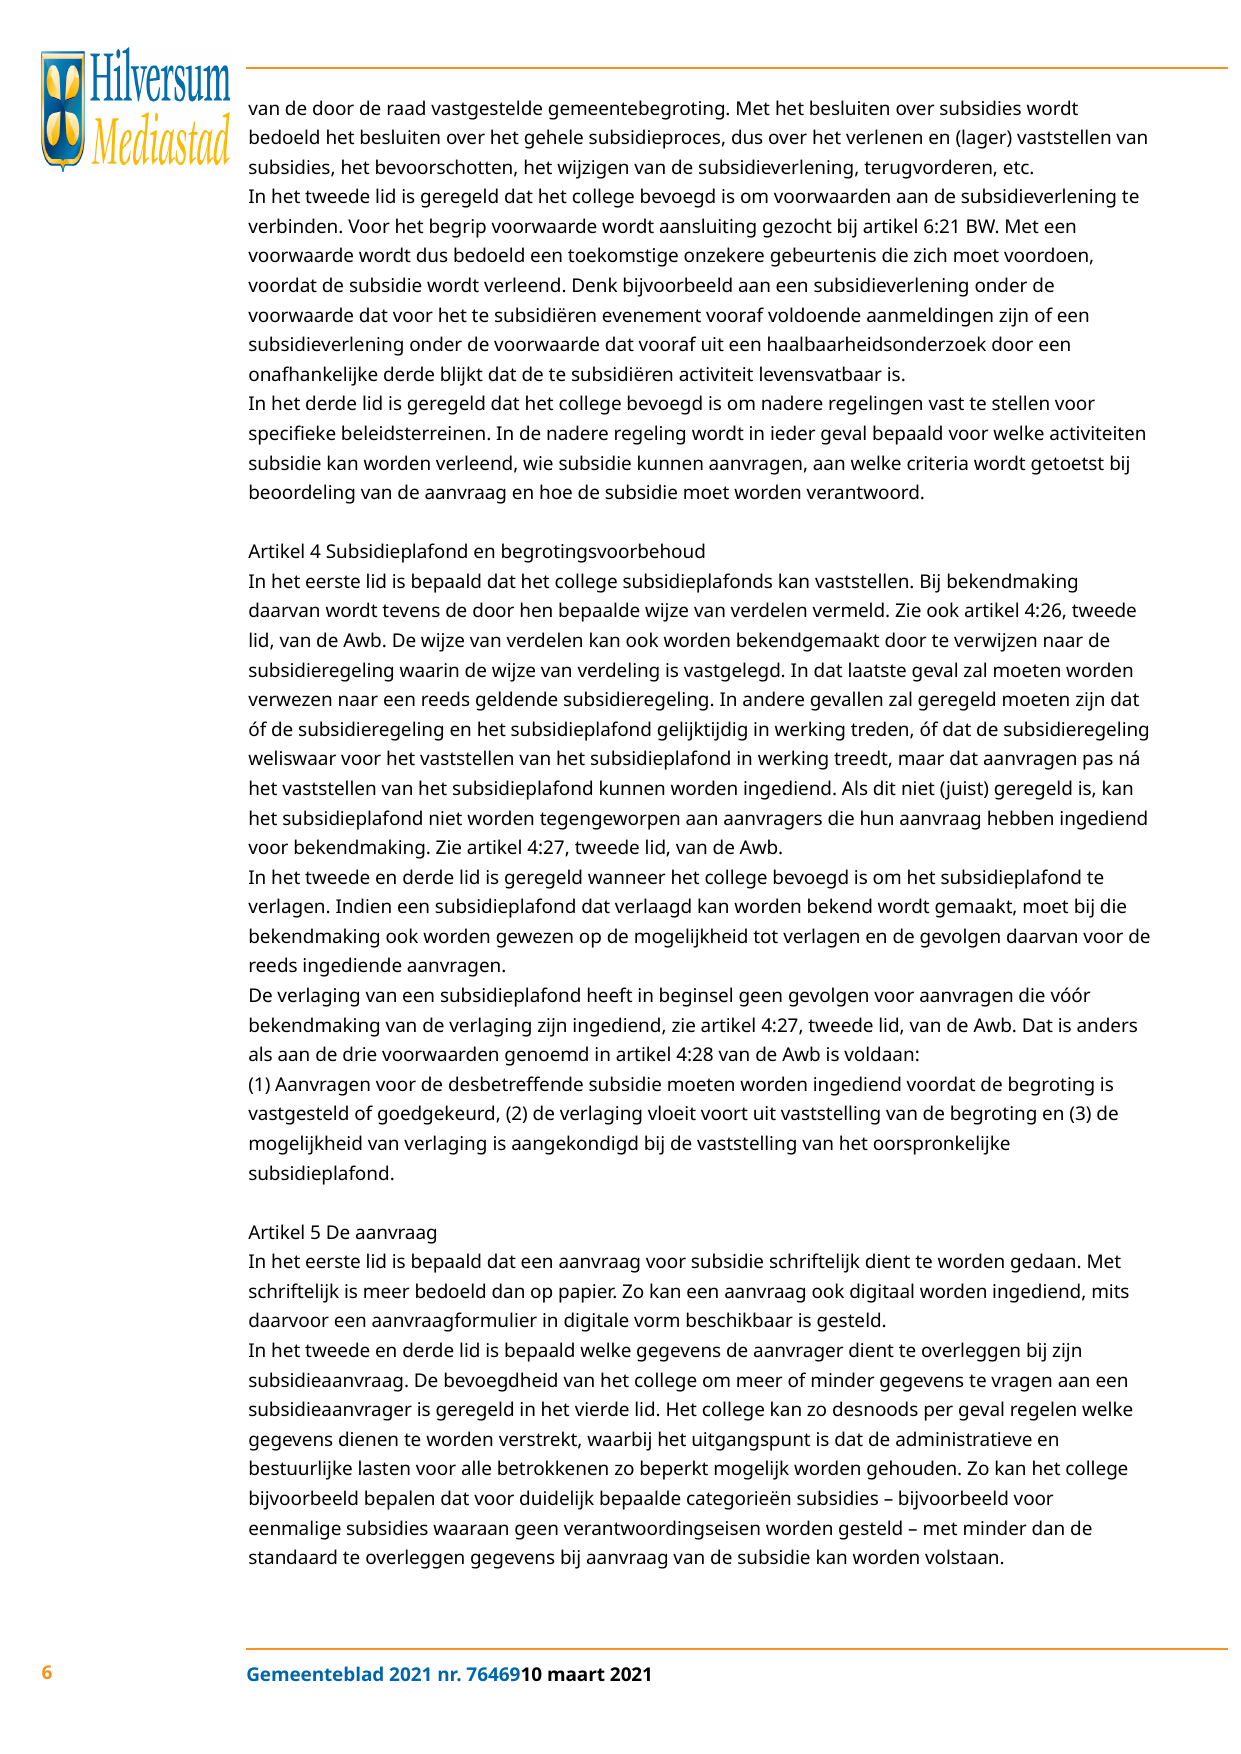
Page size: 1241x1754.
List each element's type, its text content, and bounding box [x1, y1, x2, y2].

text (1) Aanvragen voor de desbetreffende subsidie moeten worden ingediend voordat de begroting is vastgesteld of goedgekeurd, (2) de verlaging vloeit voort uit vaststelling van de begroting en (3) de mogelijkheid van verlaging is aangekondigd bij de vaststelling van het oorspronkelijke subsidieplafond. [248, 1071, 1152, 1186]
text In het tweede en derde lid is bepaald welke gegevens de aanvrager dient te overleggen bij zijn subsidieaanvraag. De bevoegdheid van het college om meer of minder gegevens te vragen aan een subsidieaanvrager is geregeld in het vierde lid. Het college kan zo desnoods per geval regelen welke gegevens dienen te worden verstrekt, waarbij het uitgangspunt is dat de administratieve en bestuurlijke lasten voor alle betrokkenen zo beperkt mogelijk worden gehouden. Zo kan het college bijvoorbeeld bepalen dat voor duidelijk bepaalde categorieën subsidies – bijvoorbeeld voor eenmalige subsidies waaraan geen verantwoordingseisen worden gesteld – met minder dan de standaard te overleggen gegevens bij aanvraag van de subsidie kan worden volstaan. [248, 1337, 1152, 1570]
text De verlaging van een subsidieplafond heeft in beginsel geen gevolgen voor aanvragen die vóór bekendmaking van de verlaging zijn ingediend, zie artikel 4:27, tweede lid, van de Awb. Dat is anders als aan de drie voorwaarden genoemd in artikel 4:28 van de Awb is voldaan: [248, 982, 1152, 1067]
text van de door de raad vastgestelde gemeentebegroting. Met het besluiten over subsidies wordt bedoeld het besluiten over het gehele subsidieproces, dus over het verlenen en (lager) vaststellen van subsidies, het bevoorschotten, het wijzigen van de subsidieverlening, terugvorderen, etc. [248, 95, 1152, 180]
text In het tweede en derde lid is geregeld wanneer het college bevoegd is om het subsidieplafond te verlagen. Indien een subsidieplafond dat verlaagd kan worden bekend wordt gemaakt, moet bij die bekendmaking ook worden gewezen op de mogelijkheid tot verlagen en de gevolgen daarvan voor de reeds ingediende aanvragen. [248, 864, 1152, 978]
picture [41, 47, 231, 172]
text Artikel 4 Subsidieplafond en begrotingsvoorbehoud [248, 538, 1152, 564]
text In het derde lid is geregeld dat het college bevoegd is om nadere regelingen vast te stellen voor specifieke beleidsterreinen. In de nadere regeling wordt in ieder geval bepaald voor welke activiteiten subsidie kan worden verleend, wie subsidie kunnen aanvragen, aan welke criteria wordt getoetst bij beoordeling van de aanvraag en hoe de subsidie moet worden verantwoord. [248, 391, 1152, 505]
text In het tweede lid is geregeld dat het college bevoegd is om voorwaarden aan de subsidieverlening te verbinden. Voor het begrip voorwaarde wordt aansluiting gezocht bij artikel 6:21 BW. Met een voorwaarde wordt dus bedoeld een toekomstige onzekere gebeurtenis die zich moet voordoen, voordat de subsidie wordt verleend. Denk bijvoorbeeld aan een subsidieverlening onder de voorwaarde dat voor het te subsidiëren evenement vooraf voldoende aanmeldingen zijn of een subsidieverlening onder de voorwaarde dat vooraf uit een haalbaarheidsonderzoek door een onafhankelijke derde blijkt dat de te subsidiëren activiteit levensvatbaar is. [248, 183, 1152, 387]
text Artikel 5 De aanvraag [248, 1219, 1152, 1245]
text In het eerste lid is bepaald dat een aanvraag voor subsidie schriftelijk dient te worden gedaan. Met schriftelijk is meer bedoeld dan op papier. Zo kan een aanvraag ook digitaal worden ingediend, mits daarvoor een aanvraagformulier in digitale vorm beschikbaar is gesteld. [248, 1248, 1152, 1333]
text In het eerste lid is bepaald dat het college subsidieplafonds kan vaststellen. Bij bekendmaking daarvan wordt tevens de door hen bepaalde wijze van verdelen vermeld. Zie ook artikel 4:26, tweede lid, van de Awb. De wijze van verdelen kan ook worden bekendgemaakt door te verwijzen naar de subsidieregeling waarin de wijze van verdeling is vastgelegd. In dat laatste geval zal moeten worden verwezen naar een reeds geldende subsidieregeling. In andere gevallen zal geregeld moeten zijn dat óf de subsidieregeling en het subsidieplafond gelijktijdig in werking treden, óf dat de subsidieregeling weliswaar voor het vaststellen van het subsidieplafond in werking treedt, maar dat aanvragen pas ná het vaststellen van het subsidieplafond kunnen worden ingediend. Als dit niet (juist) geregeld is, kan het subsidieplafond niet worden tegengeworpen aan aanvragers die hun aanvraag hebben ingediend voor bekendmaking. Zie artikel 4:27, tweede lid, van de Awb. [248, 568, 1152, 860]
